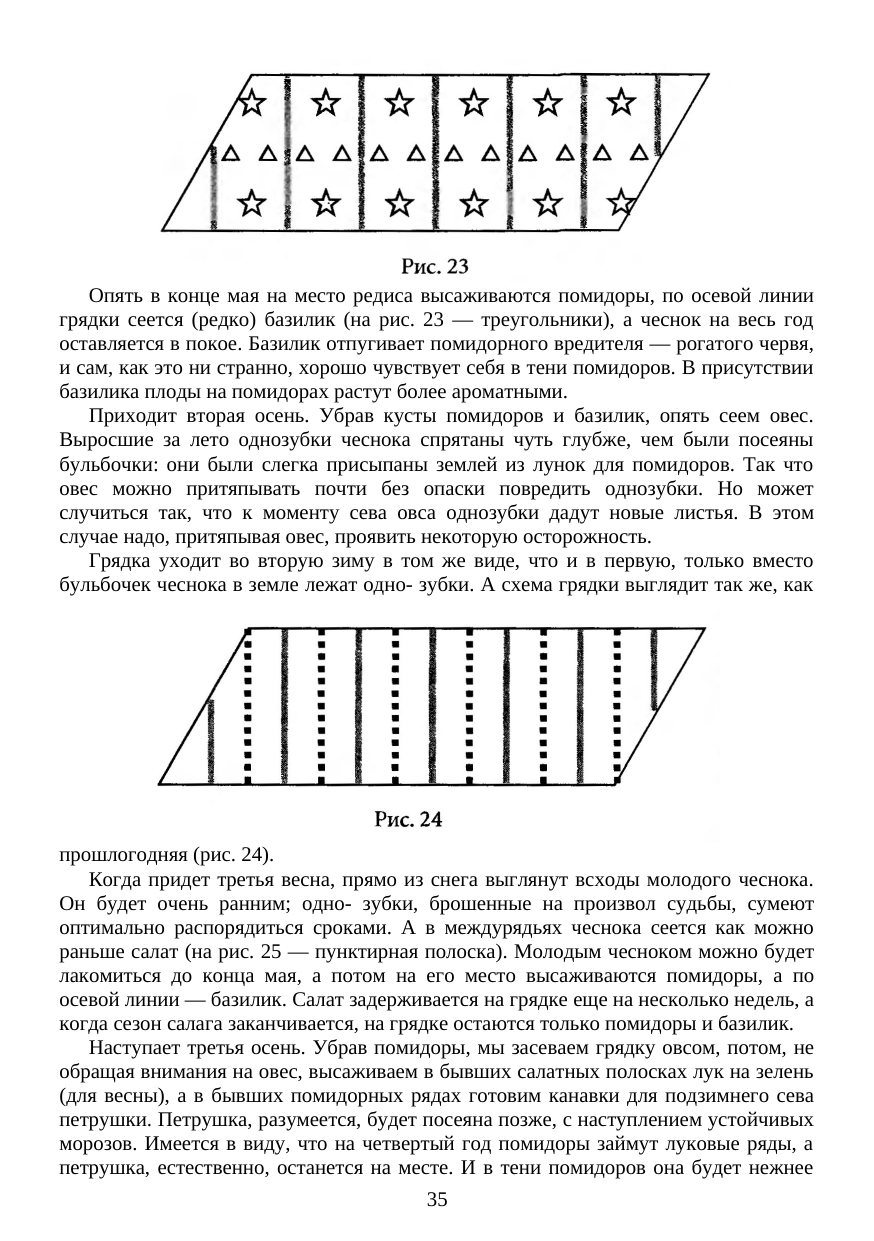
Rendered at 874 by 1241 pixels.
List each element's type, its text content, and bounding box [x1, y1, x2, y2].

text Наступает третья осень. Убрав помидоры, мы засеваем грядку овсом, потом, не обращая внимания на овес, высаживаем в бывших салатных полосках лук на зелень (для весны), а в бывших помидорных рядах готовим канавки для подзимнего сева петрушки. Петрушка, разумеется, будет посеяна позже, с наступлением устойчивых морозов. Имеется в виду, что на четвертый год помидоры займут луковые ряды, а петрушка, естественно, останется на месте. И в тени помидоров она будет нежнее [59, 1035, 815, 1179]
text Когда придет третья весна, прямо из снега выглянут всходы молодого чеснока. Он будет очень ранним; одно- зубки, брошенные на произвол судьбы, сумеют оптимально распорядиться сроками. А в междурядьях чеснока сеется как можно раньше салат (на рис. 25 ― пунктирная полоска). Молодым чесноком можно будет лакомиться до конца мая, а потом на его место высаживаются помидоры, а по осевой линии ― базилик. Салат задерживается на грядке еще на несколько недель, а когда сезон салага заканчивается, на грядке остаются только помидоры и базилик. [59, 866, 815, 1035]
picture [143, 59, 732, 283]
text Опять в конце мая на место редиса высаживаются помидоры, по осевой линии грядки сеется (редко) базилик (на рис. 23 ― треугольники), а чеснок на весь год оставляется в покое. Базилик отпугивает помидорного вредителя ― рогатого червя, и сам, как это ни странно, хорошо чувствует себя в тени помидоров. В присутствии базилика плоды на помидорах растут более ароматными. [59, 59, 815, 403]
text Грядка уходит во вторую зиму в том же виде, что и в первую, только вместо бульбочек чеснока в земле лежат одно- зубки. А схема грядки выглядит так же, как прошлогодняя (рис. 24). [59, 548, 815, 866]
picture [142, 611, 721, 843]
text Приходит вторая осень. Убрав кусты помидоров и базилик, опять сеем овес. Выросшие за лето однозубки чеснока спрятаны чуть глубже, чем были посеяны бульбочки: они были слегка присыпаны землей из лунок для помидоров. Так что овес можно притяпывать почти без опаски повредить однозубки. Но может случиться так, что к моменту сева овса однозубки дадут новые листья. В этом случае надо, притяпывая овес, проявить некоторую осторожность. [59, 403, 815, 548]
